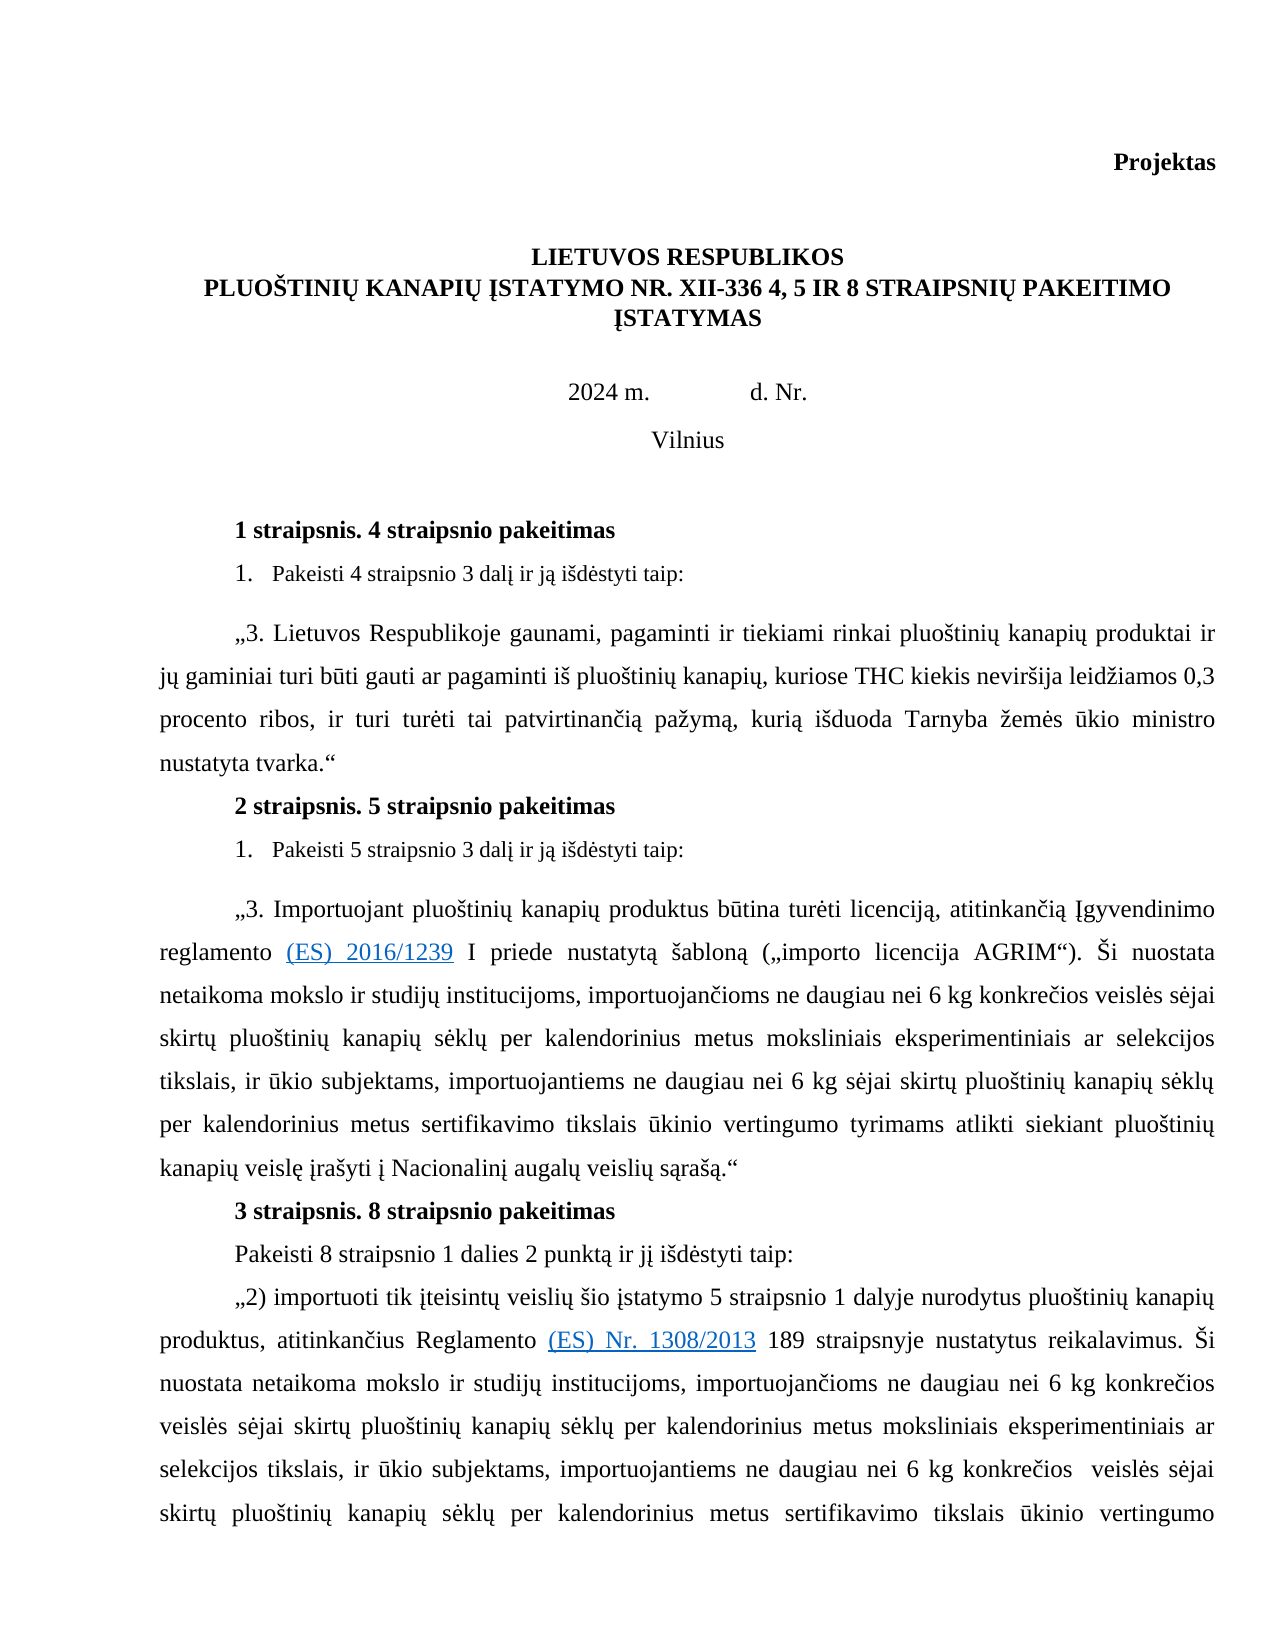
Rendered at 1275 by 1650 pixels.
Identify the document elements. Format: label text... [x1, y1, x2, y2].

text 1. Pakeisti 4 straipsnio 3 dalį ir ją išdėstyti taip: [234, 558, 1216, 587]
text „3. Lietuvos Respublikoje gaunami, pagaminti ir tiekiami rinkai pluoštinių kanapių produktai ir jų gaminiai turi būti gauti ar pagaminti iš pluoštinių kanapių, kuriose THC kiekis neviršija leidžiamos 0,3 procento ribos, ir turi turėti tai patvirtinančią pažymą, kurią išduoda Tarnyba žemės ūkio ministro nustatyta tvarka.“ [159, 618, 1216, 776]
text 2024 m. d. Nr. [159, 377, 1216, 406]
text PLUOŠTINIŲ KANAPIŲ ĮSTATYMO NR. XII-336 4, 5 IR 8 STRAIPSNIŲ PAKEITIMO ĮSTATYMAS [159, 273, 1216, 332]
text 3 straipsnis. 8 straipsnio pakeitimas [159, 1196, 1216, 1224]
text LIETUVOS RESPUBLIKOS [159, 242, 1216, 271]
text Vilnius [159, 425, 1216, 453]
text 2 straipsnis. 5 straipsnio pakeitimas [159, 791, 1216, 819]
text 1. Pakeisti 5 straipsnio 3 dalį ir ją išdėstyti taip: [234, 834, 1216, 863]
text Projektas [159, 147, 1216, 176]
text Pakeisti 8 straipsnio 1 dalies 2 punktą ir jį išdėstyti taip: [159, 1239, 1216, 1268]
text 1 straipsnis. 4 straipsnio pakeitimas [159, 515, 1216, 544]
text „3. Importuojant pluoštinių kanapių produktus būtina turėti licenciją, atitinkančią Įgyvendinimo reglamento (ES) 2016/1239 I priede nustatytą šabloną („importo licencija AGRIM“). Ši nuostata netaikoma mokslo ir studijų institucijoms, importuojančioms ne daugiau nei 6 kg konkrečios veislės sėjai skirtų pluoštinių kanapių sėklų per kalendorinius metus moksliniais eksperimentiniais ar selekcijos tikslais, ir ūkio subjektams, importuojantiems ne daugiau nei 6 kg sėjai skirtų pluoštinių kanapių sėklų per kalendorinius metus sertifikavimo tikslais ūkinio vertingumo tyrimams atlikti siekiant pluoštinių kanapių veislę įrašyti į Nacionalinį augalų veislių sąrašą.“ [159, 894, 1216, 1181]
text „2) importuoti tik įteisintų veislių šio įstatymo 5 straipsnio 1 dalyje nurodytus pluoštinių kanapių produktus, atitinkančius Reglamento (ES) Nr. 1308/2013 189 straipsnyje nustatytus reikalavimus. Ši nuostata netaikoma mokslo ir studijų institucijoms, importuojančioms ne daugiau nei 6 kg konkrečios veislės sėjai skirtų pluoštinių kanapių sėklų per kalendorinius metus moksliniais eksperimentiniais ar selekcijos tikslais, ir ūkio subjektams, importuojantiems ne daugiau nei 6 kg konkrečios veislės sėjai skirtų pluoštinių kanapių sėklų per kalendorinius metus sertifikavimo tikslais ūkinio vertingumo [159, 1282, 1216, 1526]
